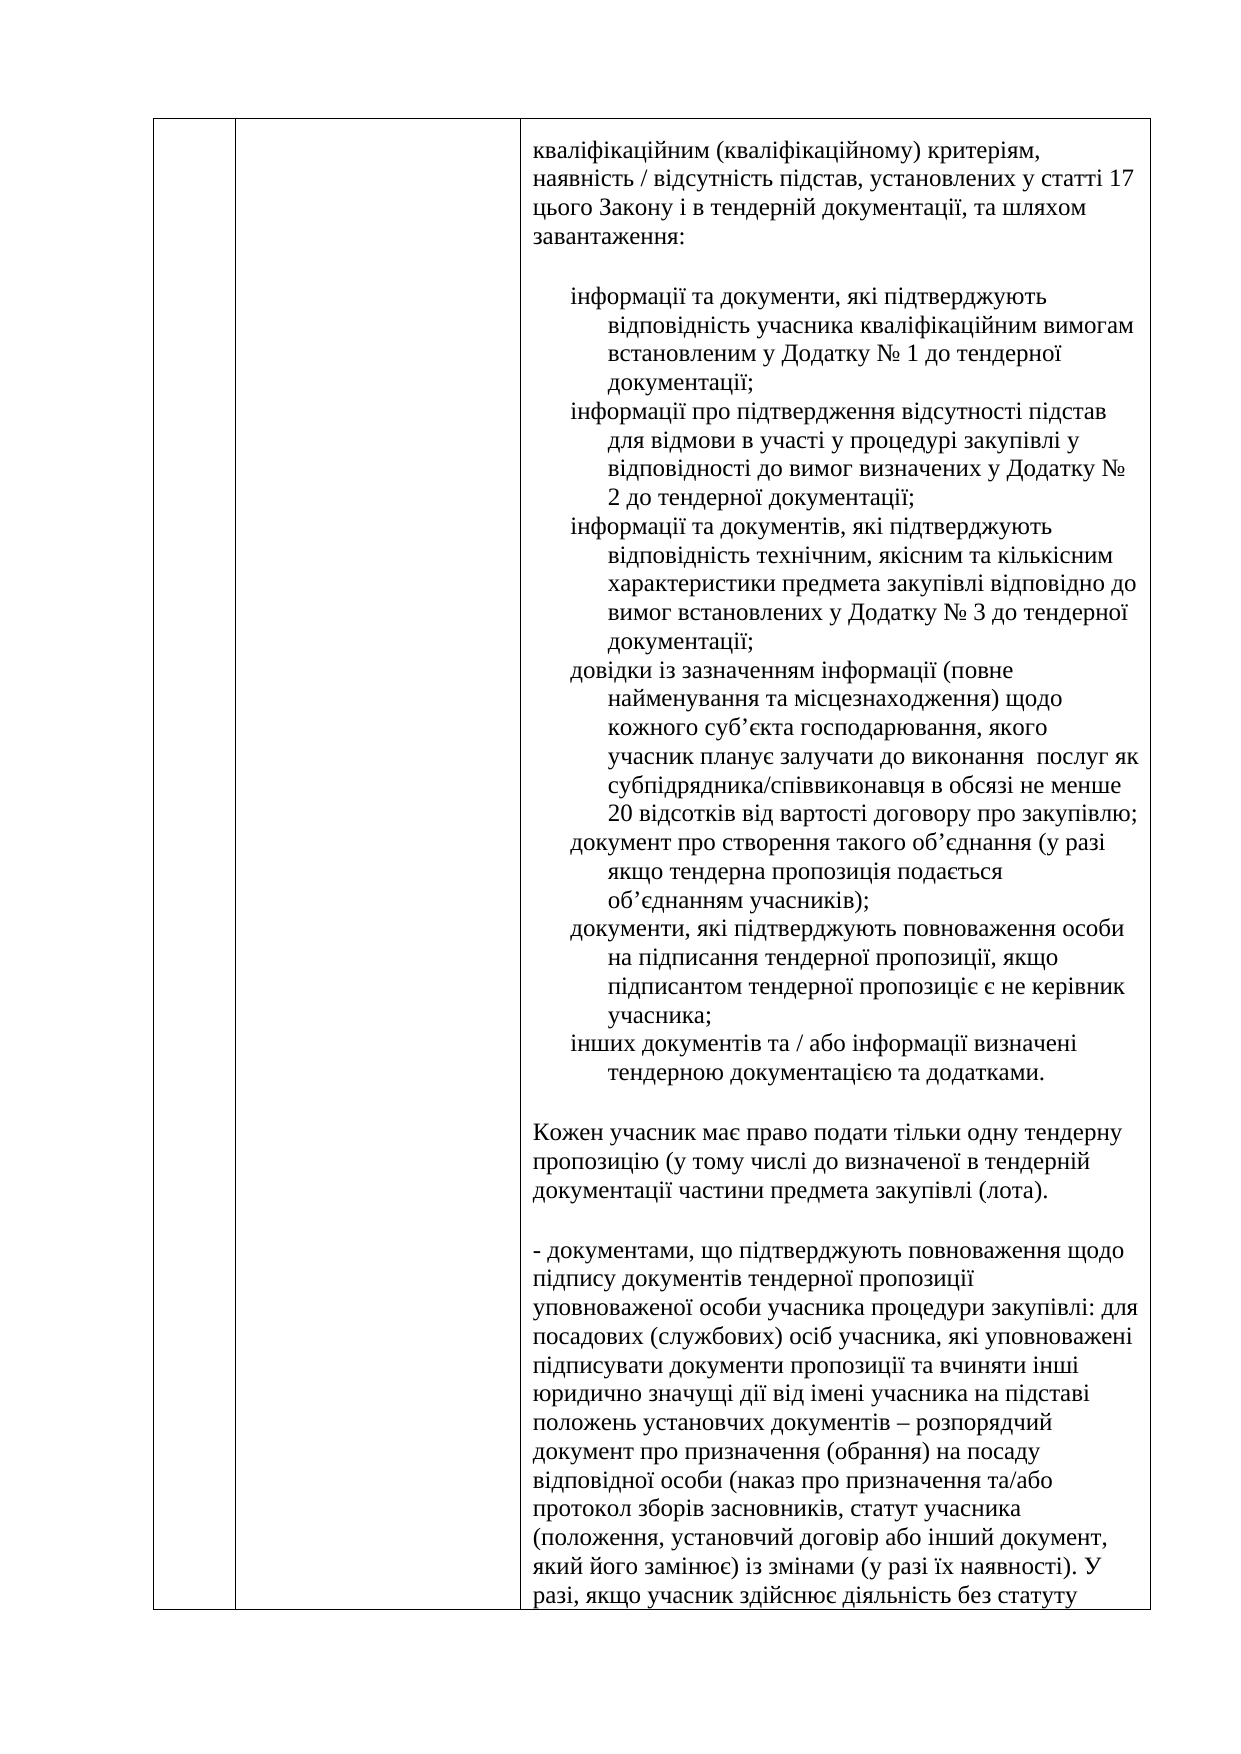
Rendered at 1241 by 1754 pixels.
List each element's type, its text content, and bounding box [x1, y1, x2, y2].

table_cell кваліфікаційним (кваліфікаційному) критеріям, наявність / відсутність підстав, установлених у статті 17 цього Закону і в тендерній документації, та шляхом завантаження: інформації та документи, які підтверджують відповідність учасника кваліфікаційним вимогам встановленим у Додатку № 1 до тендерної документації; інформації про підтвердження відсутності підстав для відмови в участі у процедурі закупівлі у відповідності до вимог визначених у Додатку № 2 до тендерної документації; інформації та документів, які підтверджують відповідність технічним, якісним та кількісним характеристики предмета закупівлі відповідно до вимог встановлених у Додатку № 3 до тендерної документації; довідки із зазначенням інформації (повне найменування та місцезнаходження) щодо кожного суб’єкта господарювання, якого учасник планує залучати до виконання послуг як субпідрядника/співвиконавця в обсязі не менше 20 відсотків від вартості договору про закупівлю; документ про створення такого об’єднання (у разі якщо тендерна пропозиція подається об’єднанням учасників); документи, які підтверджують повноваження особи на підписання тендерної пропозиції, якщо підписантом тендерної пропозиціє є не керівник учасника; інших документів та / або інформації визначені тендерною документацією та додатками. Кожен учасник має право подати тільки одну тендерну пропозицію (у тому числі до визначеної в тендерній документації частини предмета закупівлі (лота). - документами, що підтверджують повноваження щодо підпису документів тендерної пропозиції уповноваженої особи учасника процедури закупівлі: для посадових (службових) осіб учасника, які уповноважені підписувати документи пропозиції та вчиняти інші юридично значущі дії від імені учасника на підставі положень установчих документів – розпорядчий документ про призначення (обрання) на посаду відповідної особи (наказ про призначення та/або протокол зборів засновників, статут учасника (положення, установчий договір або інший документ, який його замінює) із змінами (у разі їх наявності). У разі, якщо учасник здійснює діяльність без статуту [521, 119, 1150, 1608]
table_cell [236, 119, 520, 1608]
table_cell [154, 119, 235, 1608]
